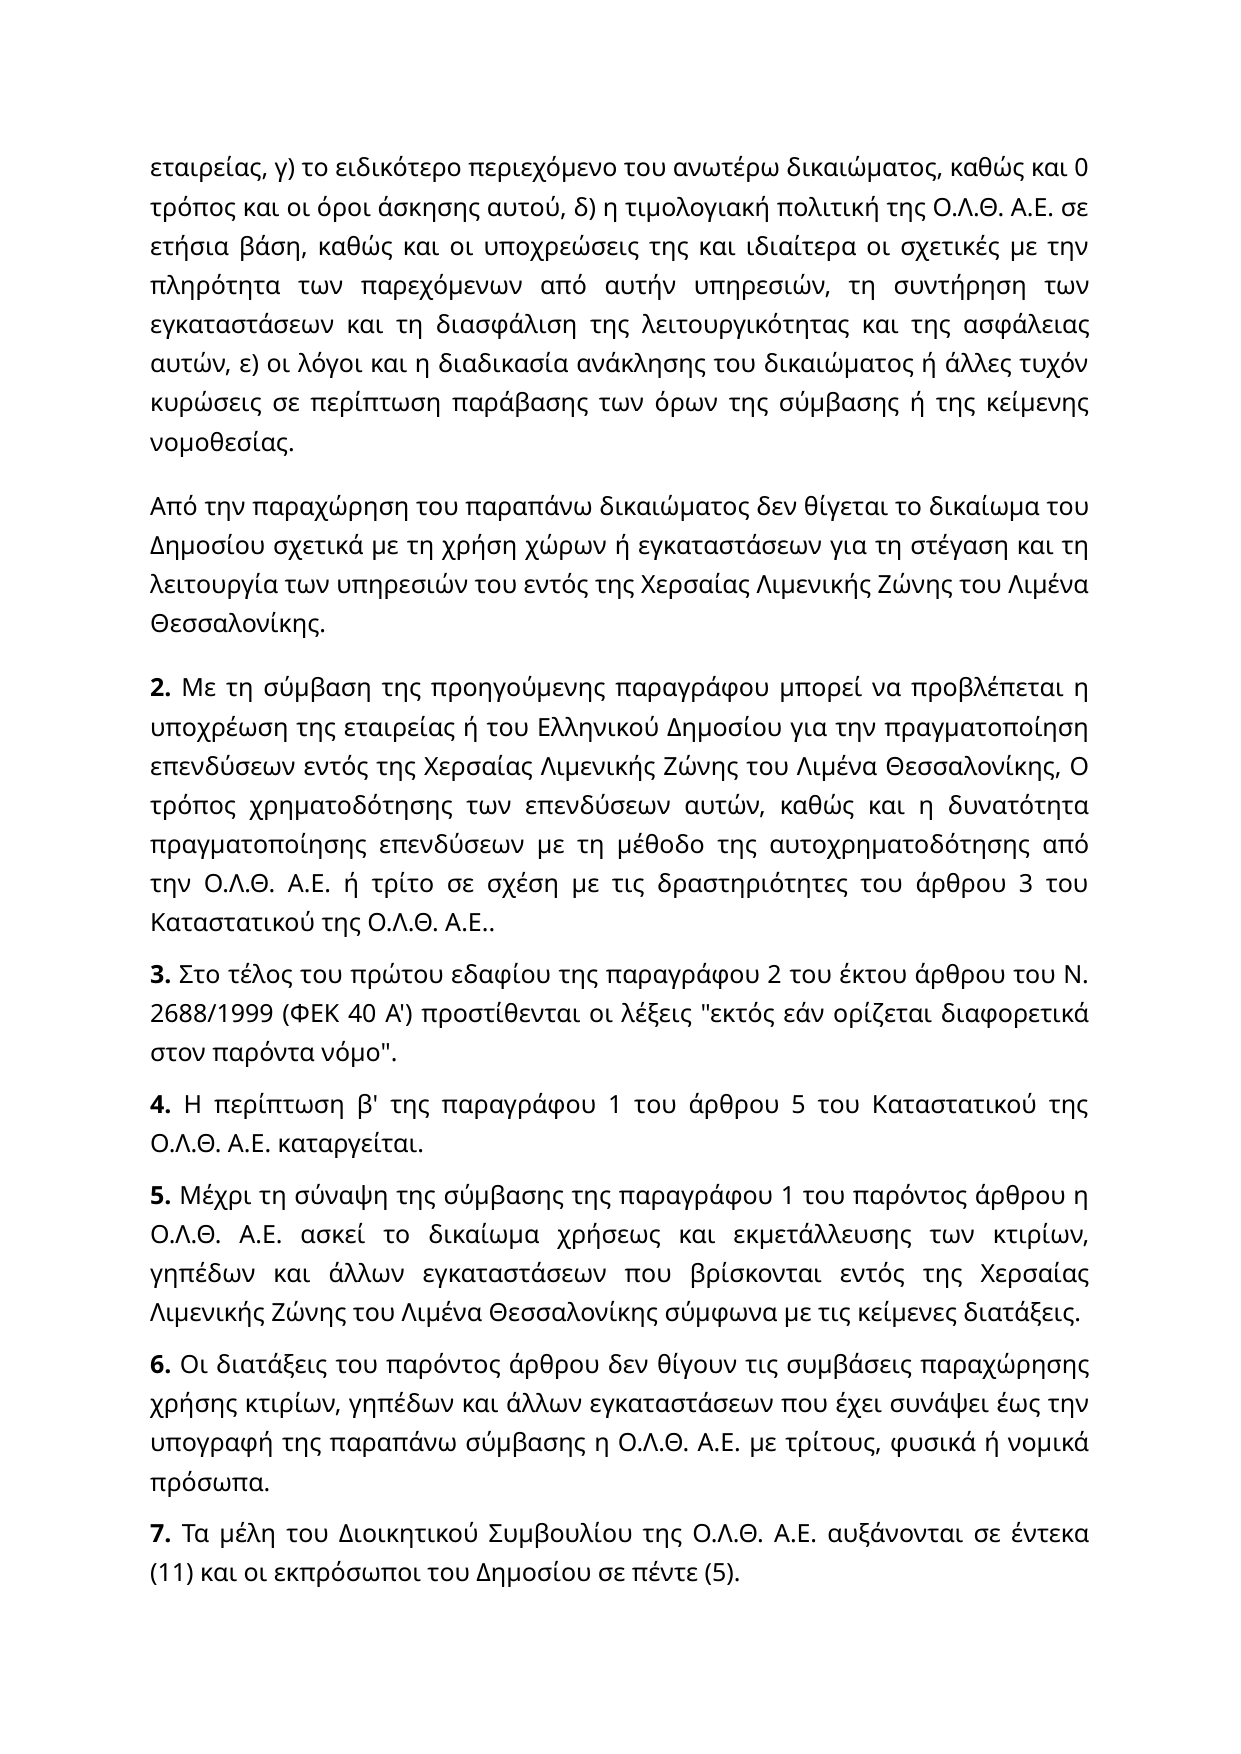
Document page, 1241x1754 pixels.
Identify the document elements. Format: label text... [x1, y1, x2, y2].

text 5. Μέχρι τη σύναψη της σύμβασης της παραγράφου 1 του παρόντος άρθρου η Ο.Λ.Θ. A.E. ασκεί το δικαίωμα χρήσεως και εκμετάλλευσης των κτιρίων, γηπέδων και άλλων εγκαταστάσεων που βρίσκονται εντός της Χερσαίας Λιμενικής Ζώνης του Λιμένα Θεσσαλονίκης σύμφωνα με τις κείμενες διατάξεις. [150, 1177, 1090, 1329]
text 6. Οι διατάξεις του παρόντος άρθρου δεν θίγουν τις συμβάσεις παραχώρησης χρήσης κτιρίων, γηπέδων και άλλων εγκαταστάσεων που έχει συνάψει έως την υπογραφή της παραπάνω σύμβασης η Ο.Λ.Θ. A.E. με τρίτους, φυσικά ή νομικά πρόσωπα. [150, 1347, 1090, 1498]
text 7. Τα μέλη του Διοικητικού Συμβουλίου της Ο.Λ.Θ. A.E. αυξάνονται σε έντεκα (11) και οι εκπρόσωποι του Δημοσίου σε πέντε (5). [150, 1516, 1090, 1589]
text 3. Στο τέλος του πρώτου εδαφίου της παραγράφου 2 του έκτου άρθρου του Ν. 2688/1999 (ΦΕΚ 40 A') προστίθενται οι λέξεις "εκτός εάν ορίζεται διαφορετικά στον παρόντα νόμο". [150, 957, 1090, 1069]
text Από την παραχώρηση του παραπάνω δικαιώματος δεν θίγεται το δικαίωμα του Δημοσίου σχετικά με τη χρήση χώρων ή εγκαταστάσεων για τη στέγαση και τη λειτουργία των υπηρεσιών του εντός της Χερσαίας Λιμενικής Ζώνης του Λιμένα Θεσσαλονίκης. [150, 488, 1090, 640]
text εταιρείας, γ) το ειδικότερο περιεχόμενο του ανωτέρω δικαιώματος, καθώς και 0 τρόπος και οι όροι άσκησης αυτού, δ) η τιμολογιακή πολιτική της Ο.Λ.Θ. Α.Ε. σε ετήσια βάση, καθώς και οι υποχρεώσεις της και ιδιαίτερα οι σχετικές με την πληρότητα των παρεχόμενων από αυτήν υπηρεσιών, τη συντήρηση των εγκαταστάσεων και τη διασφάλιση της λειτουργικότητας και της ασφάλειας αυτών, ε) οι λόγοι και η διαδικασία ανάκλησης του δικαιώματος ή άλλες τυχόν κυρώσεις σε περίπτωση παράβασης των όρων της σύμβασης ή της κείμενης νομοθεσίας. [150, 150, 1090, 458]
text 4. Η περίπτωση β' της παραγράφου 1 του άρθρου 5 του Καταστατικού της Ο.Λ.Θ. A.E. καταργείται. [150, 1087, 1090, 1160]
text 2. Με τη σύμβαση της προηγούμενης παραγράφου μπορεί να προβλέπεται η υποχρέωση της εταιρείας ή του Ελληνικού Δημοσίου για την πραγματοποίηση επενδύσεων εντός της Χερσαίας Λιμενικής Ζώνης του Λιμένα Θεσσαλονίκης, Ο τρόπος χρηματοδότησης των επενδύσεων αυτών, καθώς και η δυνατότητα πραγματοποίησης επενδύσεων με τη μέθοδο της αυτοχρηματοδότησης από την Ο.Λ.Θ. A.E. ή τρίτο σε σχέση με τις δραστηριότητες του άρθρου 3 του Καταστατικού της Ο.Λ.Θ. A.E.. [150, 670, 1090, 939]
